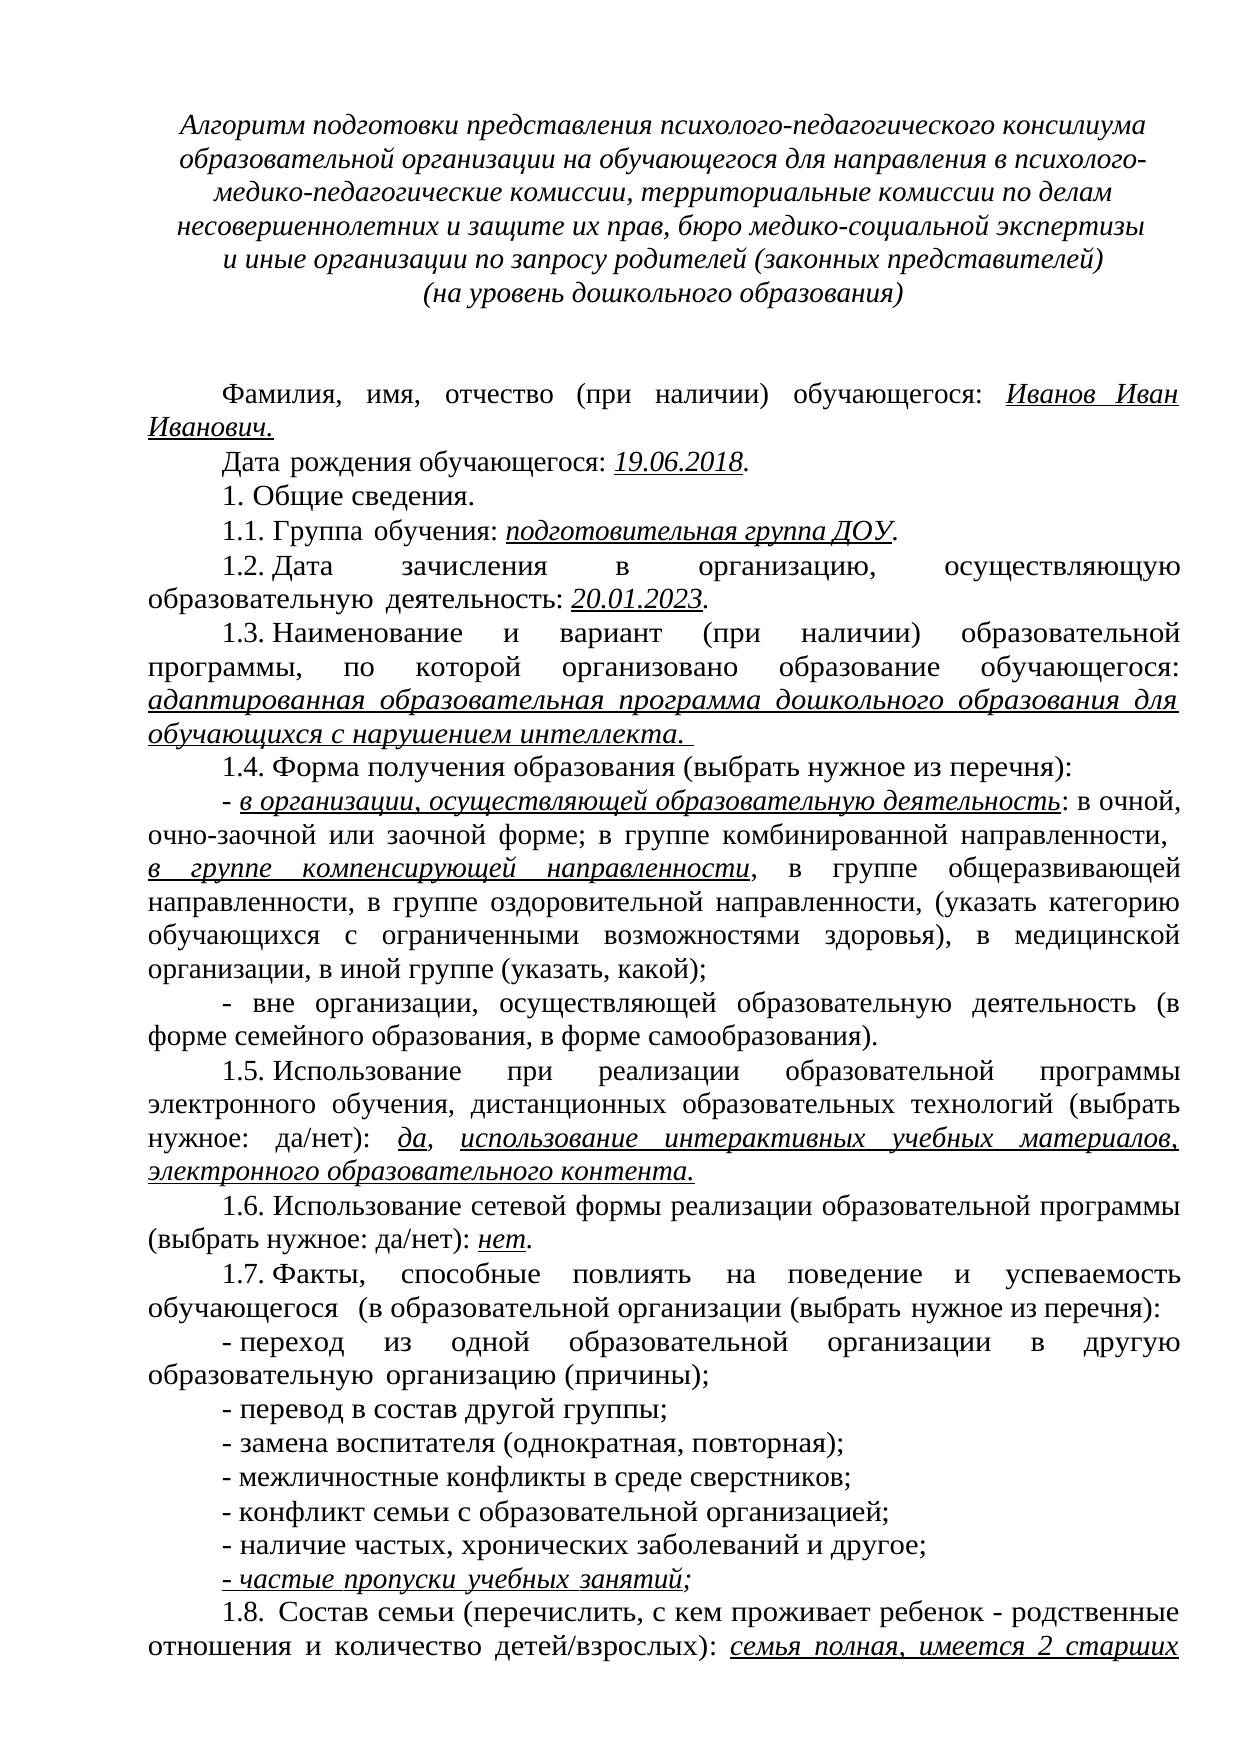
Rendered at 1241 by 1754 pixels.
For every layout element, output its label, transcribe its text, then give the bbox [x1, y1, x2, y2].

text - замена воспитателя (однократная, повторная); [148, 1426, 1181, 1459]
text - в организации, осуществляющей образовательную деятельность: в очной, очно-заочной или заочной форме; в группе комбинированной направленности, в группе компенсирующей направленности, в группе общеразвивающей направленности, в группе оздоровительной направленности, (указать категорию обучающихся с ограниченными возможностями здоровья), в медицинской организации, в иной группе (указать, какой); [148, 783, 1181, 984]
text 1. Общие сведения. [222, 478, 1181, 512]
list Наименование и вариант (при наличии) образовательной программы, по которой организовано образование обучающегося: адаптированная образовательная программа дошкольного образования для обучающихся с нарушением интеллекта. [148, 615, 1181, 749]
text Дата рождения обучающегося: 19.06.2018. [148, 444, 1181, 478]
text - переход из одной образовательной организации в другую образовательную организацию (причины); [148, 1324, 1181, 1391]
list Форма получения образования (выбрать нужное из перечня): [148, 749, 1181, 783]
text - вне организации, осуществляющей образовательную деятельность (в форме семейного образования, в форме самообразования). [148, 985, 1181, 1052]
list Использование при реализации образовательной программы электронного обучения, дистанционных образовательных технологий (выбрать нужное: да/нет): да, использование интерактивных учебных материалов, электронного образовательного контента. [148, 1053, 1181, 1187]
text - перевод в состав другой группы; [148, 1391, 1181, 1425]
list Группа обучения: подготовительная группа ДОУ. [148, 513, 1181, 547]
text - межличностные конфликты в среде сверстников; [148, 1459, 1181, 1493]
text - конфликт семьи с образовательной организацией; [148, 1494, 1181, 1527]
text - наличие частых, хронических заболеваний и другое; [148, 1527, 1181, 1561]
text Алгоритм подготовки представления психолого-педагогического консилиума образовательной организации на обучающегося для направления в психолого-медико-педагогические комиссии, территориальные комиссии по делам несовершеннолетних и защите их прав, бюро медико-социальной экспертизы и иные организации по запросу родителей (законных представителей) [148, 107, 1181, 275]
text (на уровень дошкольного образования) [148, 275, 1181, 309]
list Состав семьи (перечислить, с кем проживает ребенок - родственные отношения и количество детей/взрослых): семья полная, имеется 2 старших [148, 1594, 1181, 1661]
text - частые пропуски учебных занятий; [148, 1561, 1181, 1594]
list Дата зачисления в организацию, осуществляющую образовательную деятельность: 20.01.2023. [148, 548, 1181, 615]
text Фамилия, имя, отчество (при наличии) обучающегося: Иванов Иван Иванович. [148, 376, 1181, 443]
list Факты, способные повлиять на поведение и успеваемость обучающегося (в образовательной организации (выбрать нужное из перечня): [148, 1256, 1181, 1323]
list Использование сетевой формы реализации образовательной программы (выбрать нужное: да/нет): нет. [148, 1188, 1181, 1255]
